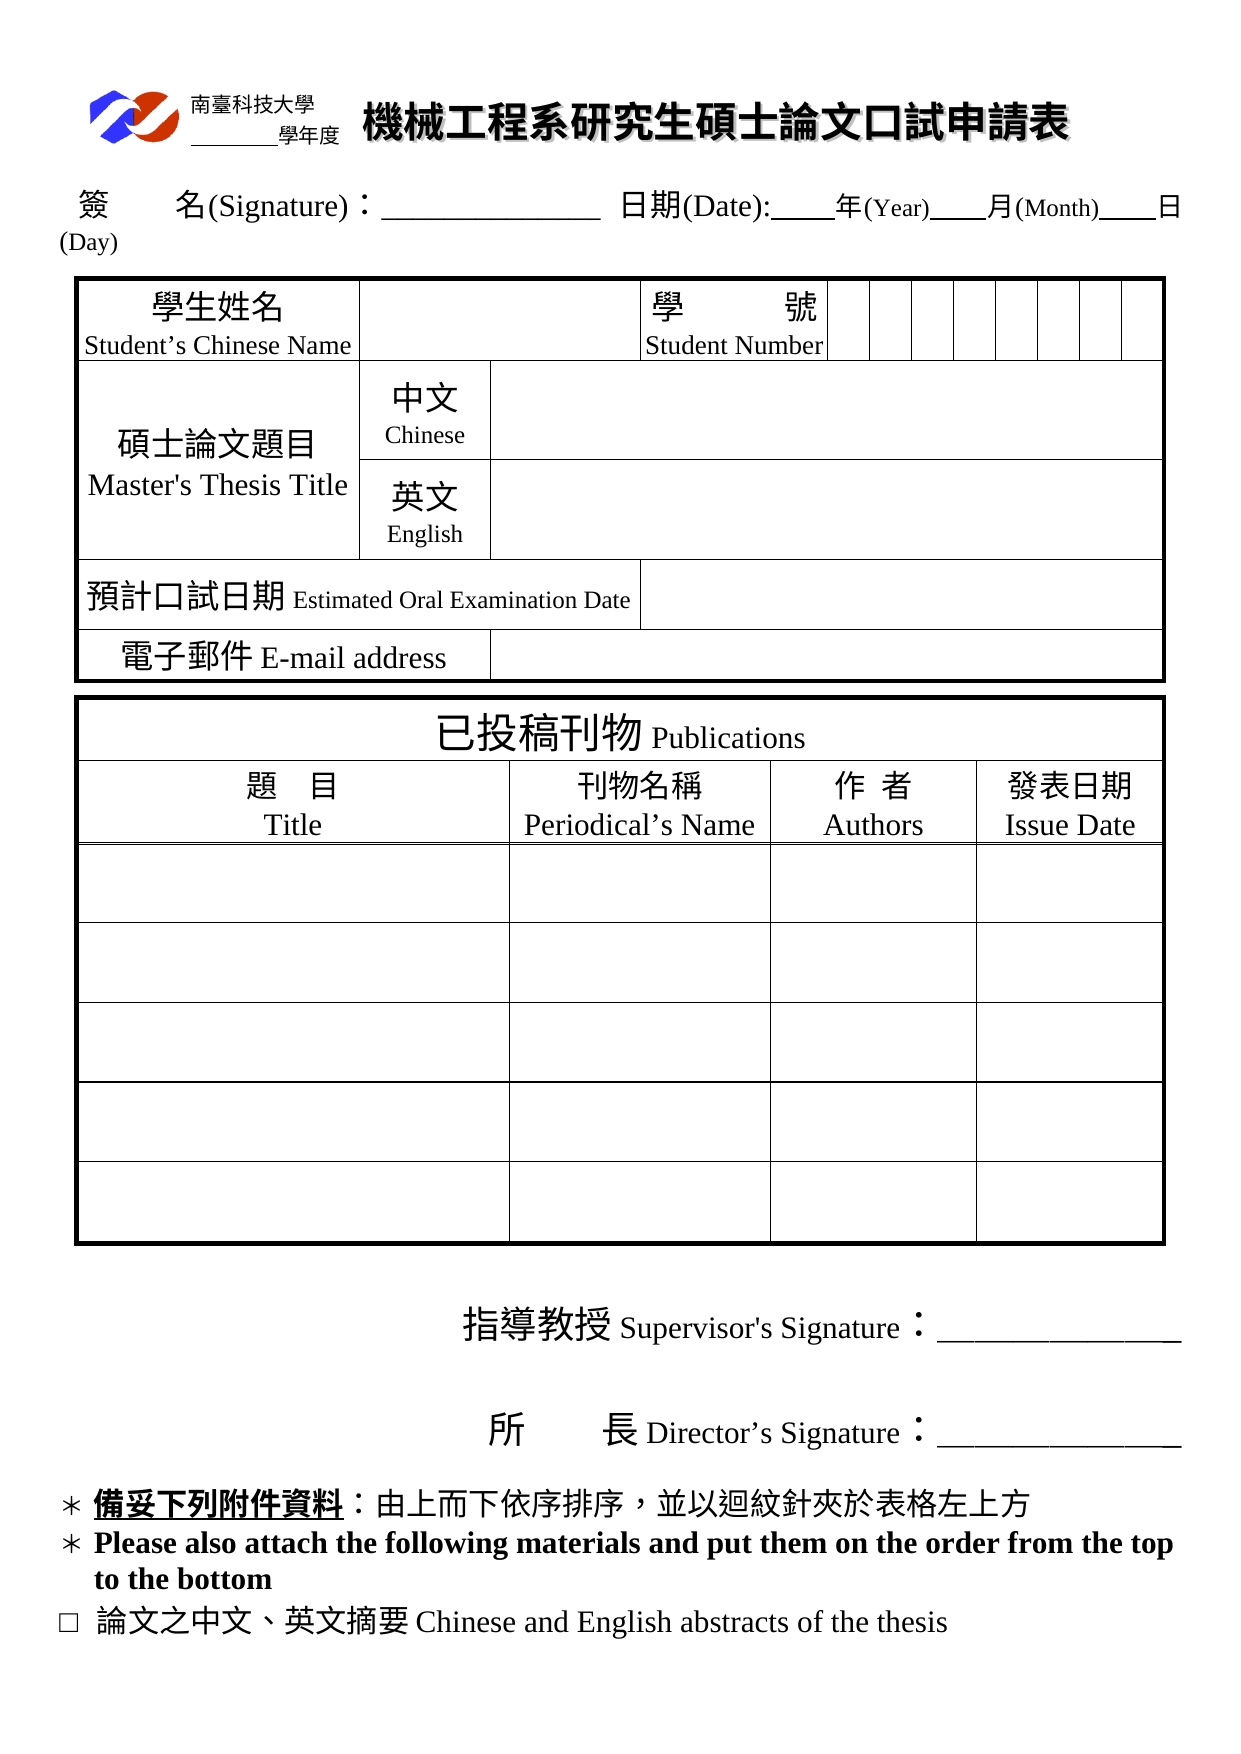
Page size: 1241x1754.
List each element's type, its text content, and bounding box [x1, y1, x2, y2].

table_header [828, 281, 869, 360]
table_cell [79, 1162, 509, 1241]
text □ 論文之中文、英文摘要Chinese and English abstracts of the thesis [59, 1597, 1181, 1642]
table_cell [79, 923, 509, 1002]
table_cell [641, 560, 1162, 629]
table_cell [79, 1083, 509, 1161]
table_cell [977, 845, 1162, 922]
table_cell [510, 1083, 770, 1161]
table_cell 預計口試日期Estimated Oral Examination Date [79, 560, 640, 629]
table_cell [771, 845, 976, 922]
table_cell [977, 1003, 1162, 1081]
table_cell [491, 630, 1162, 678]
text 指導教授Supervisor's Signature：＿＿＿＿＿＿_ [59, 1295, 1181, 1350]
table_cell 刊物名稱 Periodical’s Name [510, 761, 770, 842]
table_cell 題 目 Title [79, 761, 509, 842]
table_cell [771, 1003, 976, 1081]
table_header [870, 281, 911, 360]
table_header 已投稿刊物Publications [79, 700, 1162, 760]
table_cell [491, 460, 1162, 559]
table_cell [510, 1162, 770, 1241]
table_cell [771, 1162, 976, 1241]
table_cell 中文 Chinese [360, 361, 490, 459]
table_cell 作 者 Authors [771, 761, 976, 842]
table_header 南臺科技大學 [188, 89, 359, 119]
table_header 學 號 Student Number [641, 281, 827, 360]
table_cell [771, 923, 976, 1002]
table_cell 電子郵件E-mail address [79, 630, 490, 678]
table_cell [491, 361, 1162, 459]
text 所 長Director’s Signature：＿＿＿＿＿＿_ [59, 1400, 1181, 1454]
table_header 學生姓名 Student’s Chinese Name [79, 281, 359, 360]
table_header [1122, 281, 1162, 360]
list Please also attach the following materials and put them on the order from the top to the bottom [59, 1524, 1181, 1597]
text 簽 名(Signature)：______________ 日期(Date): 年(Year) 月(Month) 日(Day) [59, 180, 1184, 257]
table_cell 學年度 [188, 119, 359, 149]
table_header [996, 281, 1037, 360]
table_cell 碩士論文題目 Master's Thesis Title [79, 361, 359, 559]
table_cell [79, 845, 509, 922]
table_cell [510, 1003, 770, 1081]
table_cell [977, 1162, 1162, 1241]
table_cell [79, 1003, 509, 1081]
table_cell [510, 845, 770, 922]
table_cell 發表日期 Issue Date [977, 761, 1162, 842]
list 備妥下列附件資料：由上而下依序排序，並以迴紋針夾於表格左上方 [59, 1479, 1181, 1524]
table_header [360, 281, 640, 360]
table_header [954, 281, 995, 360]
table_header [1038, 281, 1079, 360]
table_header [80, 89, 187, 149]
table_header [912, 281, 953, 360]
table_cell [510, 923, 770, 1002]
table_header 機械工程系研究生碩士論文口試申請表 [359, 89, 1160, 149]
table_header [1080, 281, 1121, 360]
table_cell [977, 1083, 1162, 1161]
table_cell [771, 1083, 976, 1161]
table_cell 英文 English [360, 460, 490, 559]
table_cell [977, 923, 1162, 1002]
